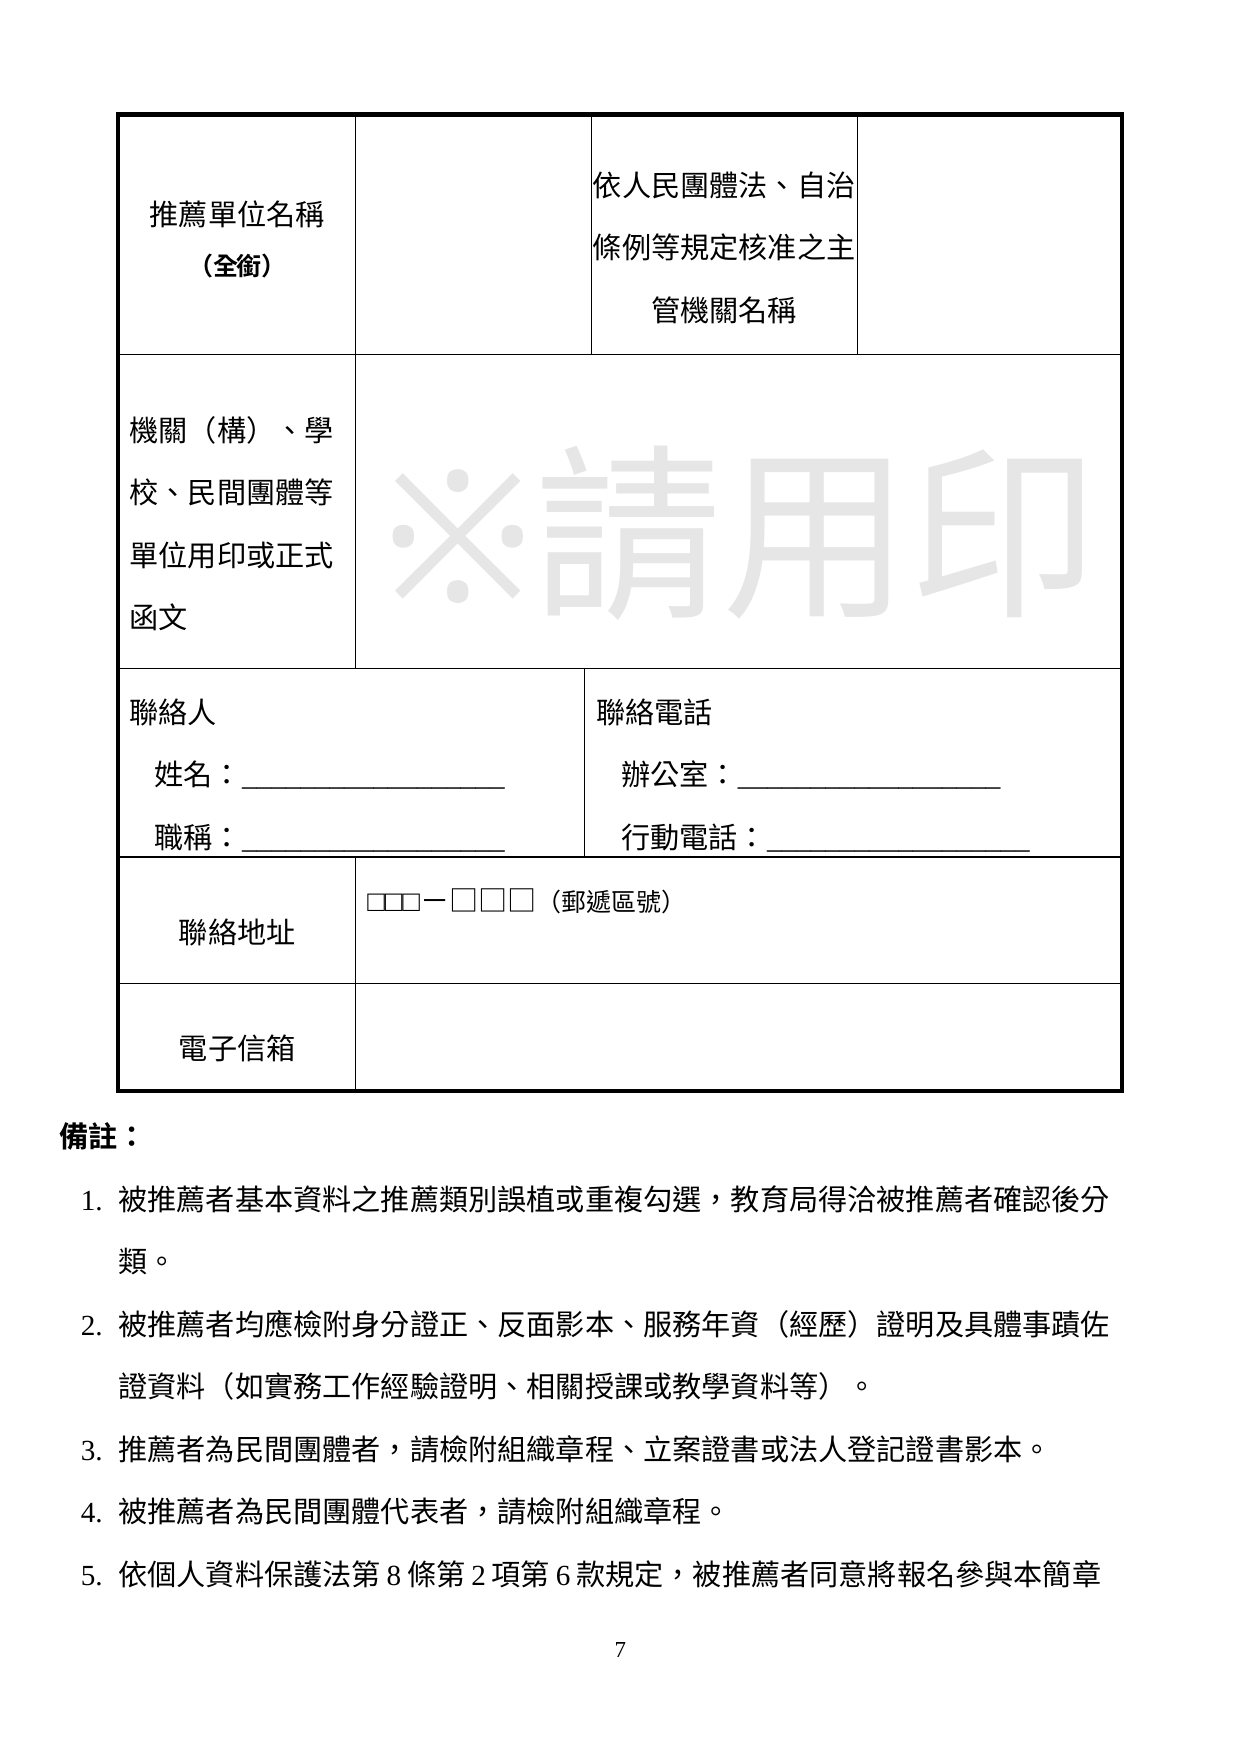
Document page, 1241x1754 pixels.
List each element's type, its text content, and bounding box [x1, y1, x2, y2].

list 被推薦者為民間團體代表者，請檢附組織章程。 [81, 1468, 1122, 1531]
table_cell 聯絡電話 辦公室：__________________ 行動電話：__________________ [585, 669, 1120, 856]
table_cell [356, 117, 591, 354]
table_cell 電子信箱 [120, 984, 355, 1089]
table_cell 聯絡地址 [120, 858, 355, 982]
table_cell 聯絡人 姓名：__________________ 職稱：__________________ [120, 669, 584, 856]
table_cell □□□－□□□（郵遞區號） [356, 858, 1120, 982]
table_cell 推薦單位名稱 （全銜） [120, 117, 355, 354]
table_cell 依人民團體法、自治條例等規定核准之主管機關名稱 [592, 117, 857, 354]
table_cell ※請用印 [356, 355, 1120, 668]
text 備註： [59, 1093, 1122, 1156]
table_cell 機關（構）、學校、民間團體等單位用印或正式函文 [120, 355, 355, 668]
table_cell [858, 117, 1120, 354]
list 被推薦者基本資料之推薦類別誤植或重複勾選，教育局得洽被推薦者確認後分類。 [81, 1156, 1122, 1281]
list 依個人資料保護法第8條第2項第6款規定，被推薦者同意將報名參與本簡章 [81, 1531, 1122, 1593]
list 被推薦者均應檢附身分證正、反面影本、服務年資（經歷）證明及具體事蹟佐證資料（如實務工作經驗證明、相關授課或教學資料等）。 [81, 1281, 1122, 1406]
list 推薦者為民間團體者，請檢附組織章程、立案證書或法人登記證書影本。 [81, 1406, 1122, 1468]
table_cell [356, 984, 1120, 1089]
